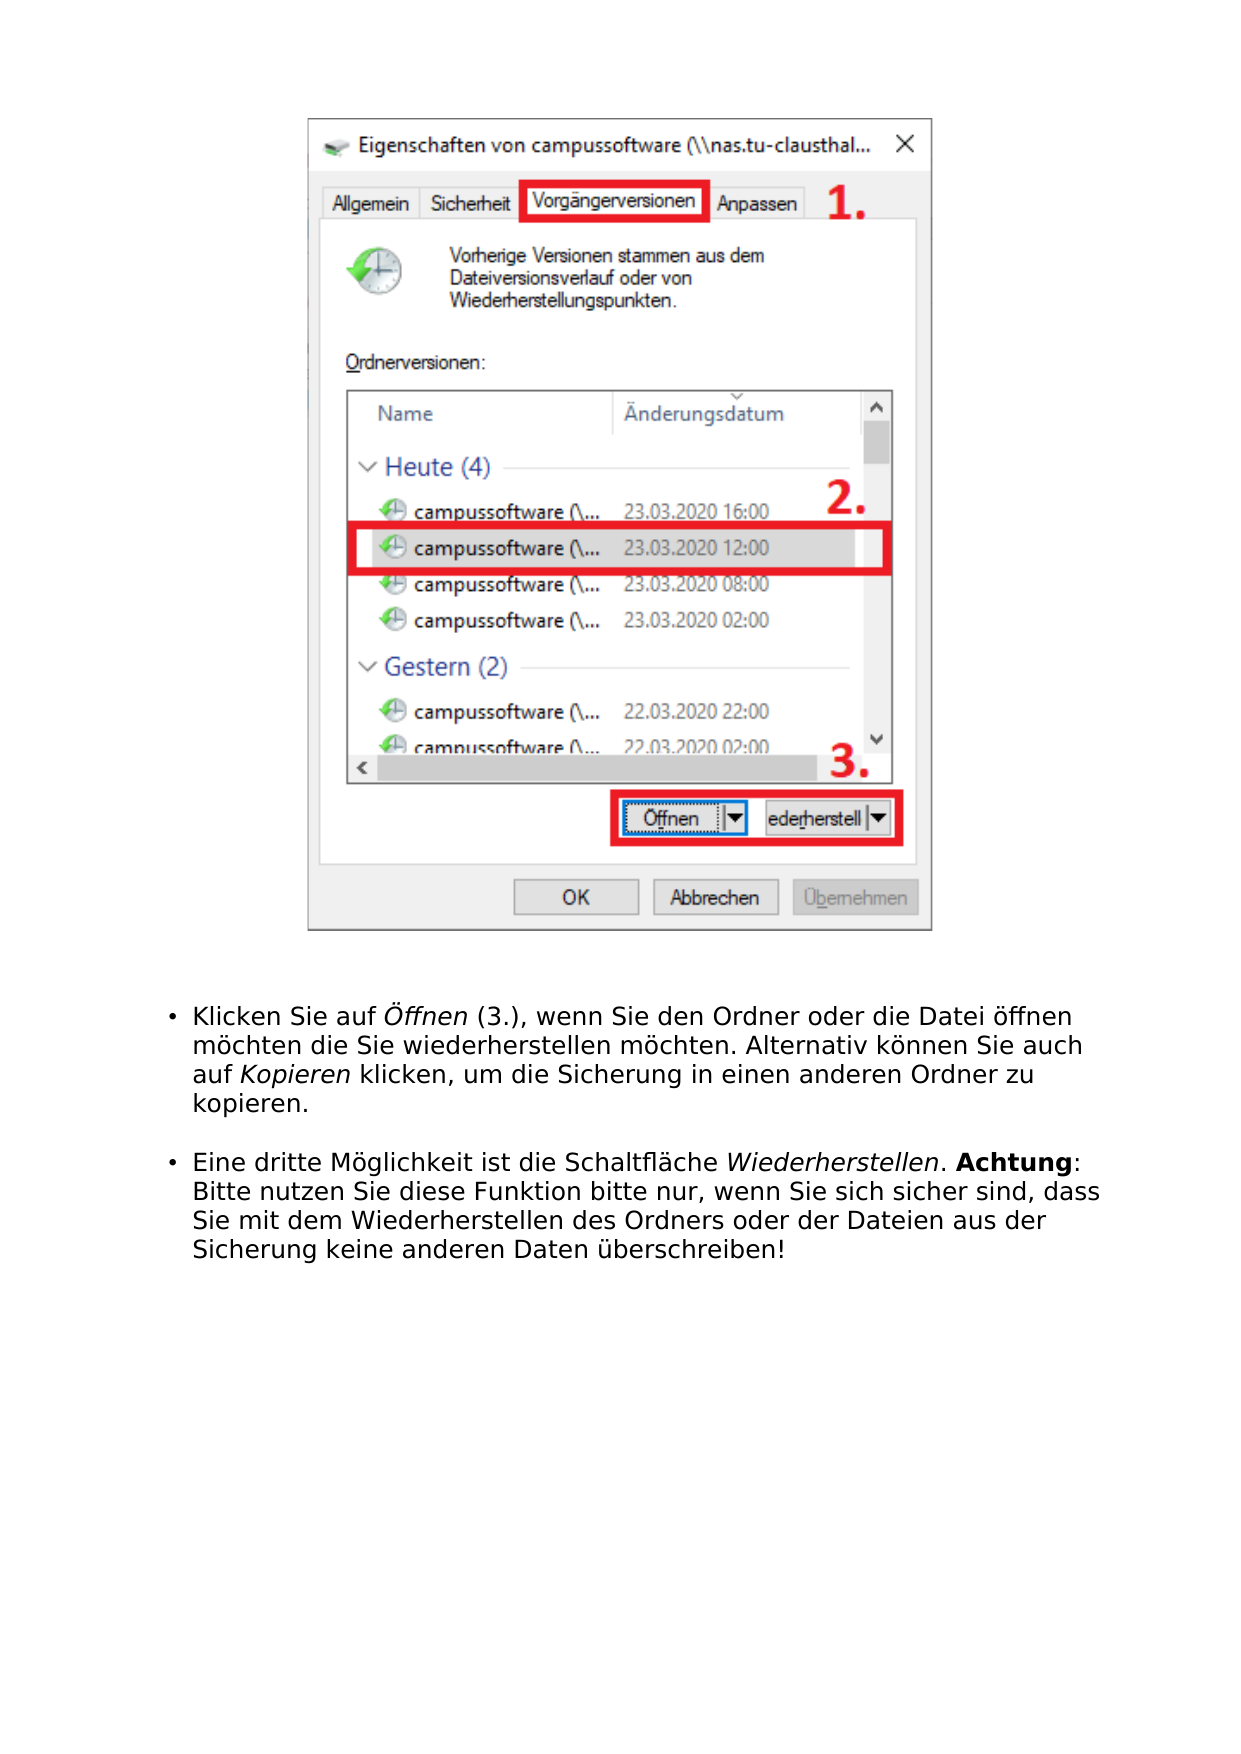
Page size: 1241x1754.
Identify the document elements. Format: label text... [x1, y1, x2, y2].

list Klicken Sie auf Öffnen (3.), wenn Sie den Ordner oder die Datei öffnen möchten die Sie wiederherstellen möchten. Alternativ können Sie auch auf Kopieren klicken, um die Sicherung in einen anderen Ordner zu kopieren. [177, 1002, 1122, 1119]
picture [307, 118, 933, 931]
list Eine dritte Möglichkeit ist die Schaltfläche Wiederherstellen. Achtung: Bitte nutzen Sie diese Funktion bitte nur, wenn Sie sich sicher sind, dass Sie mit dem Wiederherstellen des Ordners oder der Dateien aus der Sicherung keine anderen Daten überschreiben! [177, 1148, 1122, 1265]
